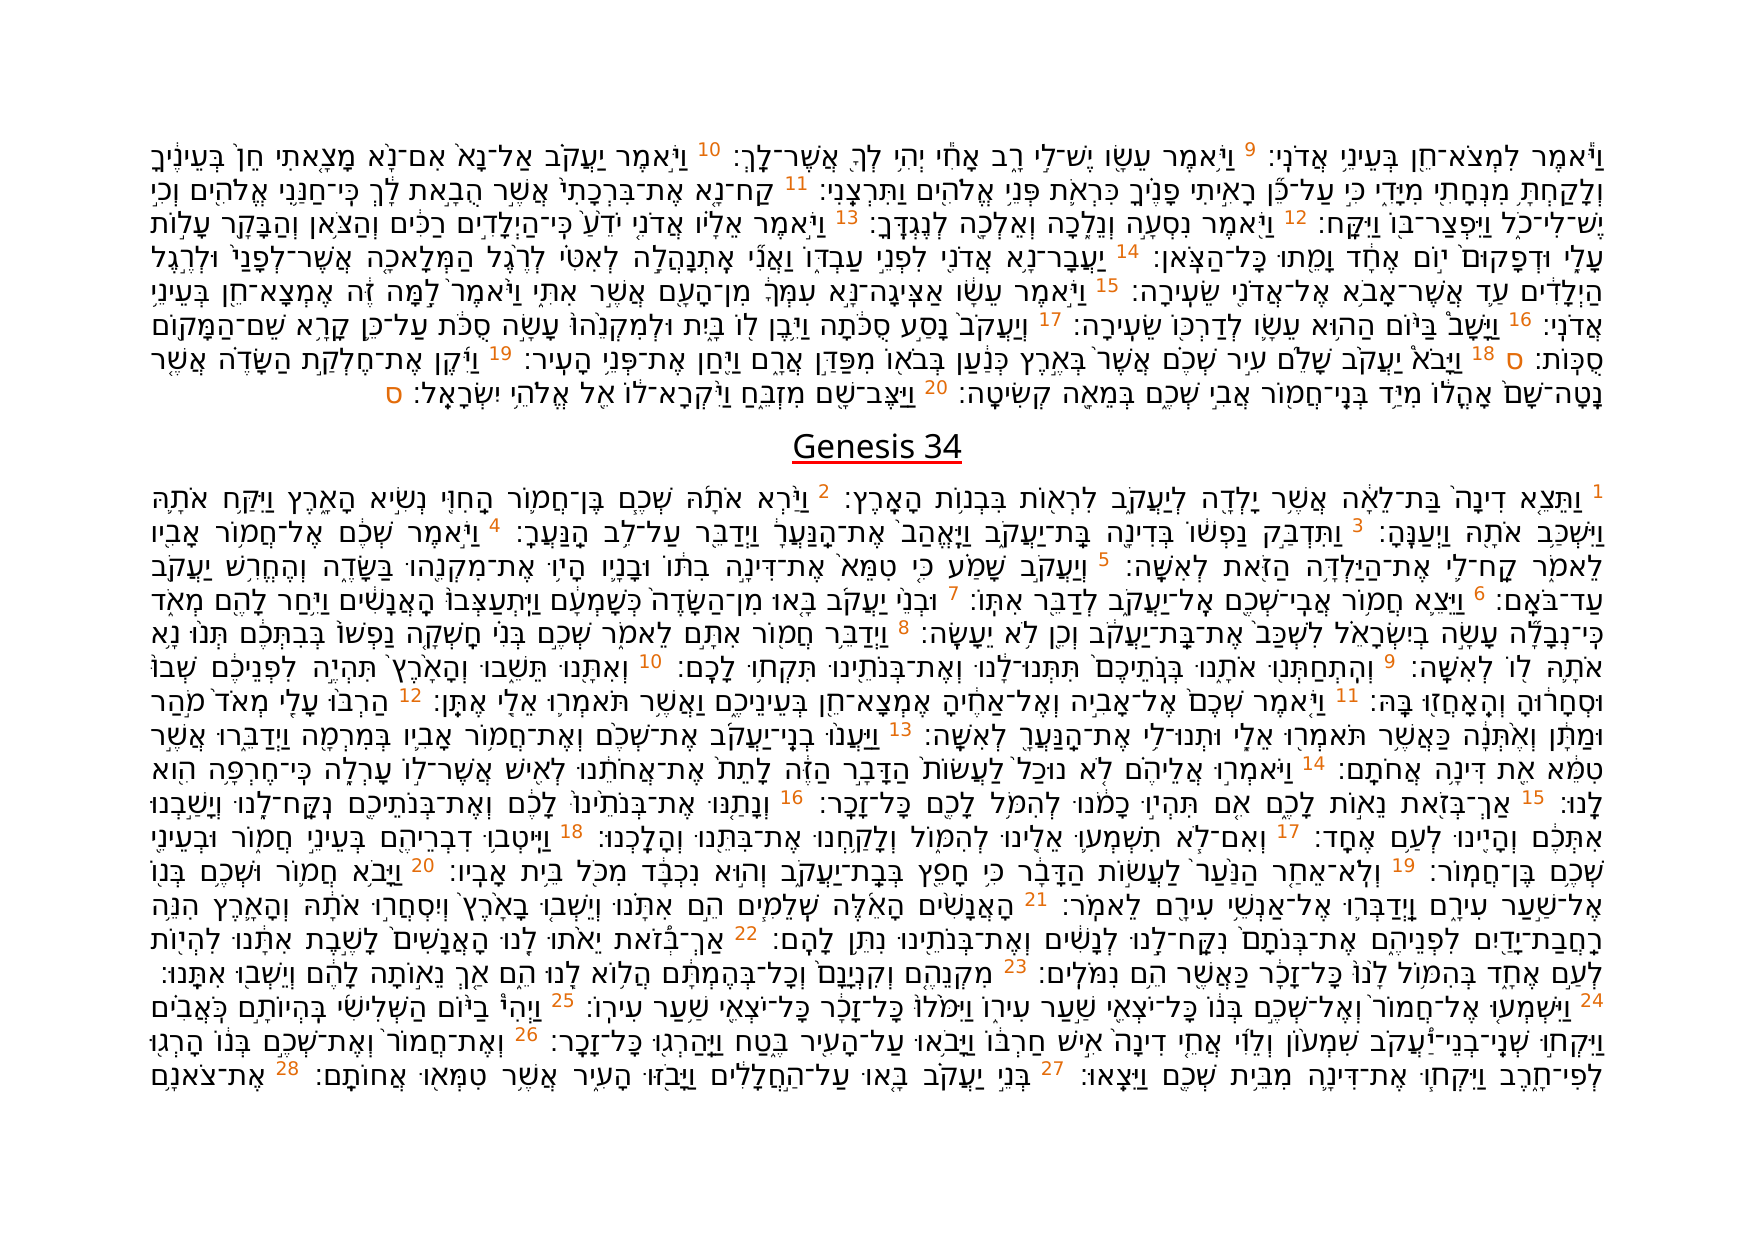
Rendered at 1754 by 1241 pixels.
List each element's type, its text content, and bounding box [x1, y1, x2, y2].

text 1 וַתֵּצֵ֤א דִינָה֙ בַּת־לֵאָ֔ה אֲשֶׁ֥ר יָלְדָ֖ה לְיַעֲקֹ֑ב לִרְא֖וֹת בִּבְנ֥וֹת הָאָֽרֶץ׃ ‬‬‬‬‬2 וַיַּ֨רְא אֹתָ֜הּ שְׁכֶ֧ם בֶּן־חֲמ֛וֹר הֽ͏ַחִוִּ֖י נְשִׂ֣יא הָאָ֑רֶץ וַיִּקַּ֥ח אֹתָ֛הּ וַיִּשְׁכַּ֥ב אֹתָ֖הּ וַיְעַנֶּֽהָ׃ ‬‬‬3 וַתִּדְבַּ֣ק נַפְשׁ֔וֹ בְּדִינָ֖ה בַּֽת־יַעֲקֹ֑ב וַיֶּֽאֱהַב֙ אֶת־הַֽנַּעֲרָ֔ וַיְדַבֵּ֖ר עַל־לֵ֥ב הַֽנַּעֲרָֽ׃ ‬‬‬4 וַיֹּ֣אמֶר שְׁכֶ֔ם אֶל־חֲמ֥וֹר אָבִ֖יו לֵאמֹ֑ר קַֽח־לִ֛י אֶת־הַיַּלְדָּ֥ה הַזֹּ֖את לְאִשָּֽׁה׃ ‬‬‬5 וְיַעֲקֹ֣ב שָׁמַ֗ע כִּ֤י טִמֵּא֙ אֶת־דִּינָ֣ה בִתּ֔וֹ וּבָנָ֛יו הָי֥וּ אֶת־מִקְנֵ֖הוּ בַּשָּׂדֶ֑ה וְהֶחֱרִ֥שׁ יַעֲקֹ֖ב עַד־בֹּאָֽם׃ ‬‬‬6 וַיֵּצֵ֛א חֲמ֥וֹר אֲבִֽי־שְׁכֶ֖ם אֶֽל־יַעֲקֹ֑ב לְדַבֵּ֖ר אִתּֽוֹ׃ ‬‬‬7 וּבְנֵ֨י יַעֲקֹ֜ב בָּ֤אוּ מִן־הַשָּׂדֶה֙ כְּשָׁמְעָ֔ם וַיִּֽתְעַצְּבוּ֙ הָֽאֲנָשִׁ֔ים וַיִּ֥חַר לָהֶ֖ם מְאֹ֑ד כִּֽי־נְבָלָ֞ה עָשָׂ֣ה בְיִשְׂרָאֵ֗ל לִשְׁכַּב֙ אֶת־בַּֽת־יַעֲקֹ֔ב וְכֵ֖ן לֹ֥א יֵעָשֶֽׂה׃ ‬‬‬8 וַיְדַבֵּ֥ר חֲמ֖וֹר אִתָּ֣ם לֵאמֹ֑ר שְׁכֶ֣ם בְּנִ֗י חָֽשְׁקָ֤ה נַפְשׁוֹ֙ בְּבִתְּכֶ֔ם תְּנ֨וּ נָ֥א אֹתָ֛הּ ל֖וֹ לְאִשָּֽׁה׃ ‬‬‬9 וְהִֽתְחַתְּנ֖וּ אֹתָ֑נוּ בְּנֹֽתֵיכֶם֙ תִּתְּנוּ־לָ֔נוּ וְאֶת־בְּנֹתֵ֖ינוּ תִּקְח֥וּ לָכֶֽם׃ ‬‬‬10 וְאִתָּ֖נוּ תֵּשֵׁ֑בוּ וְהָאָ֙רֶץ֙ תִּהְיֶ֣ה לִפְנֵיכֶ֔ם שְׁבוּ֙ וּסְחָר֔וּהָ וְהֵֽאָחֲז֖וּ בָּֽהּ׃ ‬‬‬11 וַיֹּ֤אמֶר שְׁכֶם֙ אֶל־אָבִ֣יה וְאֶל־אַחֶ֔יהָ אֶמְצָא־חֵ֖ן בְּעֵינֵיכֶ֑ם וַאֲשֶׁ֥ר תֹּאמְר֛וּ אֵלַ֖י אֶתֵּֽן׃ ‬‬‬12 הַרְבּ֨וּ עָלַ֤י מְאֹד֙ מֹ֣הַר וּמַתָּ֔ן וְאֶ֨תְּנָ֔ה כַּאֲשֶׁ֥ר תֹּאמְר֖וּ אֵלָ֑י וּתְנוּ־לִ֥י אֶת־הַֽנַּעֲרָ֖ לְאִשָּֽׁה׃ ‬‬‬13 וַיַּעֲנ֨וּ בְנֵֽי־יַעֲקֹ֜ב אֶת־שְׁכֶ֨ם וְאֶת־חֲמ֥וֹר אָבִ֛יו בְּמִרְמָ֖ה וַיְדַבֵּ֑רוּ אֲשֶׁ֣ר טִמֵּ֔א אֵ֖ת דִּינָ֥ה אֲחֹתָֽם׃ ‬‬‬14 וַיֹּאמְר֣וּ אֲלֵיהֶ֗ם לֹ֤א נוּכַל֙ לַעֲשׂוֹת֙ הַדָּבָ֣ר הַזֶּ֔ה לָתֵת֙ אֶת־אֲחֹתֵ֔נוּ לְאִ֖ישׁ אֲשֶׁר־ל֣וֹ עָרְלָ֑ה כִּֽי־חֶרְפָּ֥ה הִ֖וא לָֽנוּ׃ ‬‬‬15 אַךְ־בְּזֹ֖את נֵא֣וֹת לָכֶ֑ם אִ֚ם תִּהְי֣וּ כָמֹ֔נוּ לְהִמֹּ֥ל לָכֶ֖ם כָּל־זָכָֽר׃ ‬‬‬16 וְנָתַ֤נּוּ אֶת־בְּנֹתֵ֙ינוּ֙ לָכֶ֔ם וְאֶת־בְּנֹתֵיכֶ֖ם נִֽקַּֽח־לָ֑נוּ וְיָשַׁ֣בְנוּ אִתְּכֶ֔ם וְהָיִ֖ינוּ לְעַ֥ם אֶחָֽד׃ ‬‬‬17 וְאִם־לֹ֧א תִשְׁמְע֛וּ אֵלֵ֖ינוּ לְהִמּ֑וֹל וְלָקַ֥חְנוּ אֶת־בִּתֵּ֖נוּ וְהָלָֽכְנוּ׃ ‬‬‬18 וַיִּֽיטְב֥וּ דִבְרֵיהֶ֖ם בְּעֵינֵ֣י חֲמ֑וֹר וּבְעֵינֵ֖י שְׁכֶ֥ם בֶּן־חֲמֽוֹר׃ ‬‬‬19 וְלֹֽא־אֵחַ֤ר הַנַּ֙עַר֙ לַעֲשׂ֣וֹת הַדָּבָ֔ר כִּ֥י חָפֵ֖ץ בְּבַֽת־יַעֲקֹ֑ב וְה֣וּא נִכְבָּ֔ד מִכֹּ֖ל בֵּ֥ית אָבִֽיו׃ ‬‬‬20 וַיָּבֹ֥א חֲמ֛וֹר וּשְׁכֶ֥ם בְּנ֖וֹ אֶל־שַׁ֣עַר עִירָ֑ם וַֽיְדַבְּר֛וּ אֶל־אַנְשֵׁ֥י עִירָ֖ם לֵאמֹֽר׃ ‬‬‬21 הָאֲנָשִׁ֨ים הָאֵ֜לֶּה שְֽׁלֵמִ֧ים הֵ֣ם אִתָּ֗נוּ וְיֵשְׁב֤וּ בָאָ֙רֶץ֙ וְיִסְחֲר֣וּ אֹתָ֔הּ וְהָאָ֛רֶץ הִנֵּ֥ה רַֽחֲבַת־יָדַ֖יִם לִפְנֵיהֶ֑ם אֶת־בְּנֹתָם֙ נִקַּֽח־לָ֣נוּ לְנָשִׁ֔ים וְאֶת־בְּנֹתֵ֖ינוּ נִתֵּ֥ן לָהֶֽם׃ ‬‬‬22 אַךְ־בְּ֠זֹאת יֵאֹ֨תוּ לָ֤נוּ הָאֲנָשִׁים֙ לָשֶׁ֣בֶת אִתָּ֔נוּ לִהְי֖וֹת לְעַ֣ם אֶחָ֑ד בְּהִמּ֥וֹל לָ֙נוּ֙ כָּל־זָכָ֔ר כַּאֲשֶׁ֖ר הֵ֥ם נִמֹּלִֽים׃ ‬‬‬23 מִקְנֵהֶ֤ם וְקִנְיָנָם֙ וְכָל־בְּהֶמְתָּ֔ם הֲל֥וֹא לָ֖נוּ הֵ֑ם אַ֚ךְ נֵא֣וֹתָה לָהֶ֔ם וְיֵשְׁב֖וּ אִתָּֽנוּ׃ ‬‬‬24 וַיִּשְׁמְע֤וּ אֶל־חֲמוֹר֙ וְאֶל־שְׁכֶ֣ם בְּנ֔וֹ כָּל־יֹצְאֵ֖י שַׁ֣עַר עִיר֑וֹ וַיִּמֹּ֙לוּ֙ כָּל־זָכָ֔ר כָּל־יֹצְאֵ֖י שַׁ֥עַר עִירֽוֹ׃ ‬‬‬25 וַיְהִי֩ בַיּ֨וֹם הַשְּׁלִישִׁ֜י בִּֽהְיוֹתָ֣ם כֹּֽאֲבִ֗ים וַיִּקְח֣וּ שְׁנֵֽי־בְנֵי־יַ֠עֲקֹב שִׁמְע֨וֹן וְלֵוִ֜י אֲחֵ֤י דִינָה֙ אִ֣ישׁ חַרְבּ֔וֹ וַיָּבֹ֥אוּ עַל־הָעִ֖יר בֶּ֑טַח וַיַּֽהַרְג֖וּ כָּל־זָכָֽר׃ ‬‬‬26 וְאֶת־חֲמוֹר֙ וְאֶת־שְׁכֶ֣ם בְּנ֔וֹ הָרְג֖וּ לְפִי־חָ֑רֶב וַיִּקְח֧וּ אֶת־דִּינָ֛ה מִבֵּ֥ית שְׁכֶ֖ם וַיֵּצֵֽאוּ׃ ‬‬‬27 בְּנֵ֣י יַעֲקֹ֗ב בָּ֚אוּ עַל־הַ֣חֲלָלִ֔ים וַיָּבֹ֖זּוּ הָעִ֑יר אֲשֶׁ֥ר טִמְּא֖וּ אֲחוֹתָֽם׃ ‬‬‬28 אֶת־צֹאנָ֥ם וְאֶת־בְּקָרָ֖ם וְאֶת־חֲמֹרֵיהֶ֑ם וְאֵ֧ת אֲשֶׁר־בָּעִ֛יר וְאֶת־אֲשֶׁ֥ר בַּשָּׂדֶ֖ה לָקָֽחוּ׃ ‬‬‬‬29 וְאֶת־כָּל־חֵילָ֤ם וְאֶת־כָּל־טַפָּם֙ וְאֶת־נְשֵׁיהֶ֔ם שָׁב֖וּ וַיָּבֹ֑זּוּ וְאֵ֖ת כָּל־אֲשֶׁ֥ר בַּבָּֽיִת׃ ‬‬‬30 וַיֹּ֨אמֶר יַעֲקֹ֜ב אֶל־שִׁמְע֣וֹן וְאֶל־לֵוִי֮ עֲכַרְתֶּ֣ם אֹתִי֒ לְהַבְאִישֵׁ֙נִי֙ בְּיֹשֵׁ֣ב הָאָ֔רֶץ בַּֽכְּנַעֲנִ֖י וּבַפְּרִזִּ֑י וַאֲנִי֙ מְתֵ֣י מִסְפָּ֔ר וְנֶאֶסְפ֤וּ עָלַי֙ וְהִכּ֔וּנִי וְנִשְׁמַדְתִּ֖י אֲנִ֥י וּבֵיתִֽי׃ ‬‬‬31 וַיֹּאמְר֑וּ הַכְזוֹנָ֕ה יַעֲשֶׂ֖ה אֶת־אֲחוֹתֵֽנוּ׃ פ ‬‬‬‬‬‬‬‬‬‬‬‬‬‬‬‬‬‬‬‬‬‬‬‬‬‬‬‬‬‬‬‬‬ [150, 481, 1604, 1092]
text 1 וַיִּשָּׂ֨א יַעֲקֹ֜ב עֵינָ֗יו וַיַּרְא֙ וְהִנֵּ֣ה עֵשָׂ֣ו בָּ֔א וְעִמּ֕וֹ אַרְבַּ֥ע מֵא֖וֹת אִ֑ישׁ וַיַּ֣חַץ אֶת־הַיְלָדִ֗ים עַל־לֵאָה֙ וְעַל־רָחֵ֔ל וְעַ֖ל שְׁתֵּ֥י הַשְּׁפָחֽוֹת׃ 2 וַיָּ֧שֶׂם אֶת־הַשְּׁפָח֛וֹת וְאֶת־יַלְדֵיהֶ֖ן רִֽאשֹׁנָ֑ה וְאֶת־לֵאָ֤ה וִֽילָדֶ֙יהָ֙ אַחֲרֹנִ֔ים וְאֶת־רָחֵ֥ל וְאֶת־יוֹסֵ֖ף אַחֲרֹנִֽים׃ ‬‬‬3 וְה֖וּא עָבַ֣ר לִפְנֵיהֶ֑ם וַיִּשְׁתַּ֤חוּ אַ֙רְצָה֙ שֶׁ֣בַע פְּעָמִ֔ים עַד־גִּשְׁתּ֖וֹ עַד־אָחִֽיו׃ ‬‬‬4 וַיָּ֨רָץ עֵשָׂ֤ו לִקְרָאתוֹ֙ וֽ͏ַיְחַבְּקֵ֔הוּ וַיִּפֹּ֥ל עַל־צַוָּארָ֖ו וַׄיִּׄשָּׁׄקֵ֑ׄהׄוּׄ וַיִּבְכּֽוּ׃ ‬‬‬‬5 וַיִּשָּׂ֣א אֶת־עֵינָ֗יו וַיַּ֤רְא אֶת־הַנָּשִׁים֙ וְאֶת־הַיְלָדִ֔ים וַיֹּ֖אמֶר מִי־אֵ֣לֶּה לָּ֑ךְ וַיֹּאמַ֕ר הַיְלָדִ֕ים אֲשֶׁר־חָנַ֥ן אֱלֹהִ֖ים אֶת־עַבְדֶּֽךָ׃ ‬‬‬6 וַתִּגַּ֧שְׁןָ הַשְּׁפָח֛וֹת הֵ֥נָּה וְיַלְדֵיהֶ֖ן וַתִּֽשְׁתַּחֲוֶֽיןָ׃ ‬‬‬7 וַתִּגַּ֧שׁ גַּם־לֵאָ֛ה וִילָדֶ֖יהָ וַיִּֽשְׁתַּחֲו֑וּ וְאַחַ֗ר נִגַּ֥שׁ יוֹסֵ֛ף וְרָחֵ֖ל וַיִּֽשְׁתַּחֲוֽוּ׃ ‬‬‬8 וַיֹּ֕אמֶר מִ֥י לְךָ֛ כָּל־הַמַּחֲנֶ֥ה הַזֶּ֖ה אֲשֶׁ֣ר פָּגָ֑שְׁתִּי וַיֹּ֕אמֶר לִמְצֹא־חֵ֖ן בְּעֵינֵ֥י אֲדֹנִֽי׃ ‬‬‬9 וַיֹּ֥אמֶר עֵשָׂ֖ו יֶשׁ־לִ֣י רָ֑ב אָחִ֕י יְהִ֥י לְךָ֖ אֲשֶׁר־לָֽךְ׃ ‬‬‬10 וַיֹּ֣אמֶר יַעֲקֹ֗ב אַל־נָא֙ אִם־נָ֨א מָצָ֤אתִי חֵן֙ בְּעֵינֶ֔יךָ וְלָקַחְתָּ֥ מִנְחָתִ֖י מִיָּדִ֑י כִּ֣י עַל־כֵּ֞ן רָאִ֣יתִי פָנֶ֗יךָ כִּרְאֹ֛ת פְּנֵ֥י אֱלֹהִ֖ים וַתִּרְצֵֽנִי׃ ‬‬‬11 קַח־נָ֤א אֶת־בִּרְכָתִי֙ אֲשֶׁ֣ר הֻבָ֣את לָ֔ךְ כִּֽי־חַנַּ֥נִי אֱלֹהִ֖ים וְכִ֣י יֶשׁ־לִי־כֹ֑ל וַיִּפְצַר־בּ֖וֹ וַיִּקָּֽח׃ ‬‬‬12 וַיֹּ֖אמֶר נִסְעָ֣ה וְנֵלֵ֑כָה וְאֵלְכָ֖ה לְנֶגְדֶּֽךָ׃ ‬‬‬13 וַיֹּ֣אמֶר אֵלָ֗יו אֲדֹנִ֤י יֹדֵ֙עַ֙ כִּֽי־הַיְלָדִ֣ים רַכִּ֔ים וְהַצֹּ֥אן וְהַבָּקָ֖ר עָל֣וֹת עָלָ֑י וּדְפָקוּם֙ י֣וֹם אֶחָ֔ד וָמֵ֖תוּ כָּל־הַצֹּֽאן׃ ‬‬‬14 יַעֲבָר־נָ֥א אֲדֹנִ֖י לִפְנֵ֣י עַבְדּ֑וֹ וַאֲנִ֞י אֶֽתְנָהֲלָ֣ה לְאִטִּ֗י לְרֶ֨גֶל הַמְּלָאכָ֤ה אֲשֶׁר־לְפָנַי֙ וּלְרֶ֣גֶל הַיְלָדִ֔ים עַ֛ד אֲשֶׁר־אָבֹ֥א אֶל־אֲדֹנִ֖י שֵׂעִֽירָה׃ ‬‬‬15 וַיֹּ֣אמֶר עֵשָׂ֔ו אַצִּֽיגָה־נָּ֣א עִמְּךָ֔ מִן־הָעָ֖ם אֲשֶׁ֣ר אִתִּ֑י וַיֹּ֙אמֶר֙ לָ֣מָּה זֶּ֔ה אֶמְצָא־חֵ֖ן בְּעֵינֵ֥י אֲדֹנִֽי׃ ‬‬‬16 וַיָּשָׁב֩ בַּיּ֨וֹם הַה֥וּא עֵשָׂ֛ו לְדַרְכּ֖וֹ שֵׂעִֽירָה׃ ‬‬‬17 וְיַעֲקֹב֙ נָסַ֣ע סֻכֹּ֔תָה וַיִּ֥בֶן ל֖וֹ בָּ֑יִת וּלְמִקְנֵ֙הוּ֙ עָשָׂ֣ה סֻכֹּ֔ת עַל־כֵּ֛ן קָרָ֥א שֵׁם־הַמָּק֖וֹם סֻכּֽוֹת׃ ס ‬‬‬18 וַיָּבֹא֩ יַעֲקֹ֨ב שָׁלֵ֜ם עִ֣יר שְׁכֶ֗ם אֲשֶׁר֙ בְּאֶ֣רֶץ כְּנַ֔עַן בְּבֹא֖וֹ מִפַּדַּ֣ן אֲרָ֑ם וַיִּ֖חַן אֶת־פְּנֵ֥י הָעִֽיר׃ ‬‬‬19 וַיִּ֜קֶן אֶת־חֶלְקַ֣ת הַשָּׂדֶ֗ה אֲשֶׁ֤ר נָֽטָה־שָׁם֙ אָהֳל֔וֹ מִיַּ֥ד בְּנֵֽי־חֲמ֖וֹר אֲבִ֣י שְׁכֶ֑ם בְּמֵאָ֖ה קְשִׂיטָֽה׃ ‬‬‬20 וַיַּצֶּב־שָׁ֖ם מִזְבֵּ֑חַ וַיִּ֨קְרָא־ל֔וֹ אֵ֖ל אֱלֹהֵ֥י יִשְׂרָאֵֽל׃ ס ‬‬‬‬‬‬‬‬‬‬‬‬‬‬‬‬‬‬‬‬‬‬ [150, 139, 1604, 411]
text Genesis 34 [150, 423, 1604, 468]
